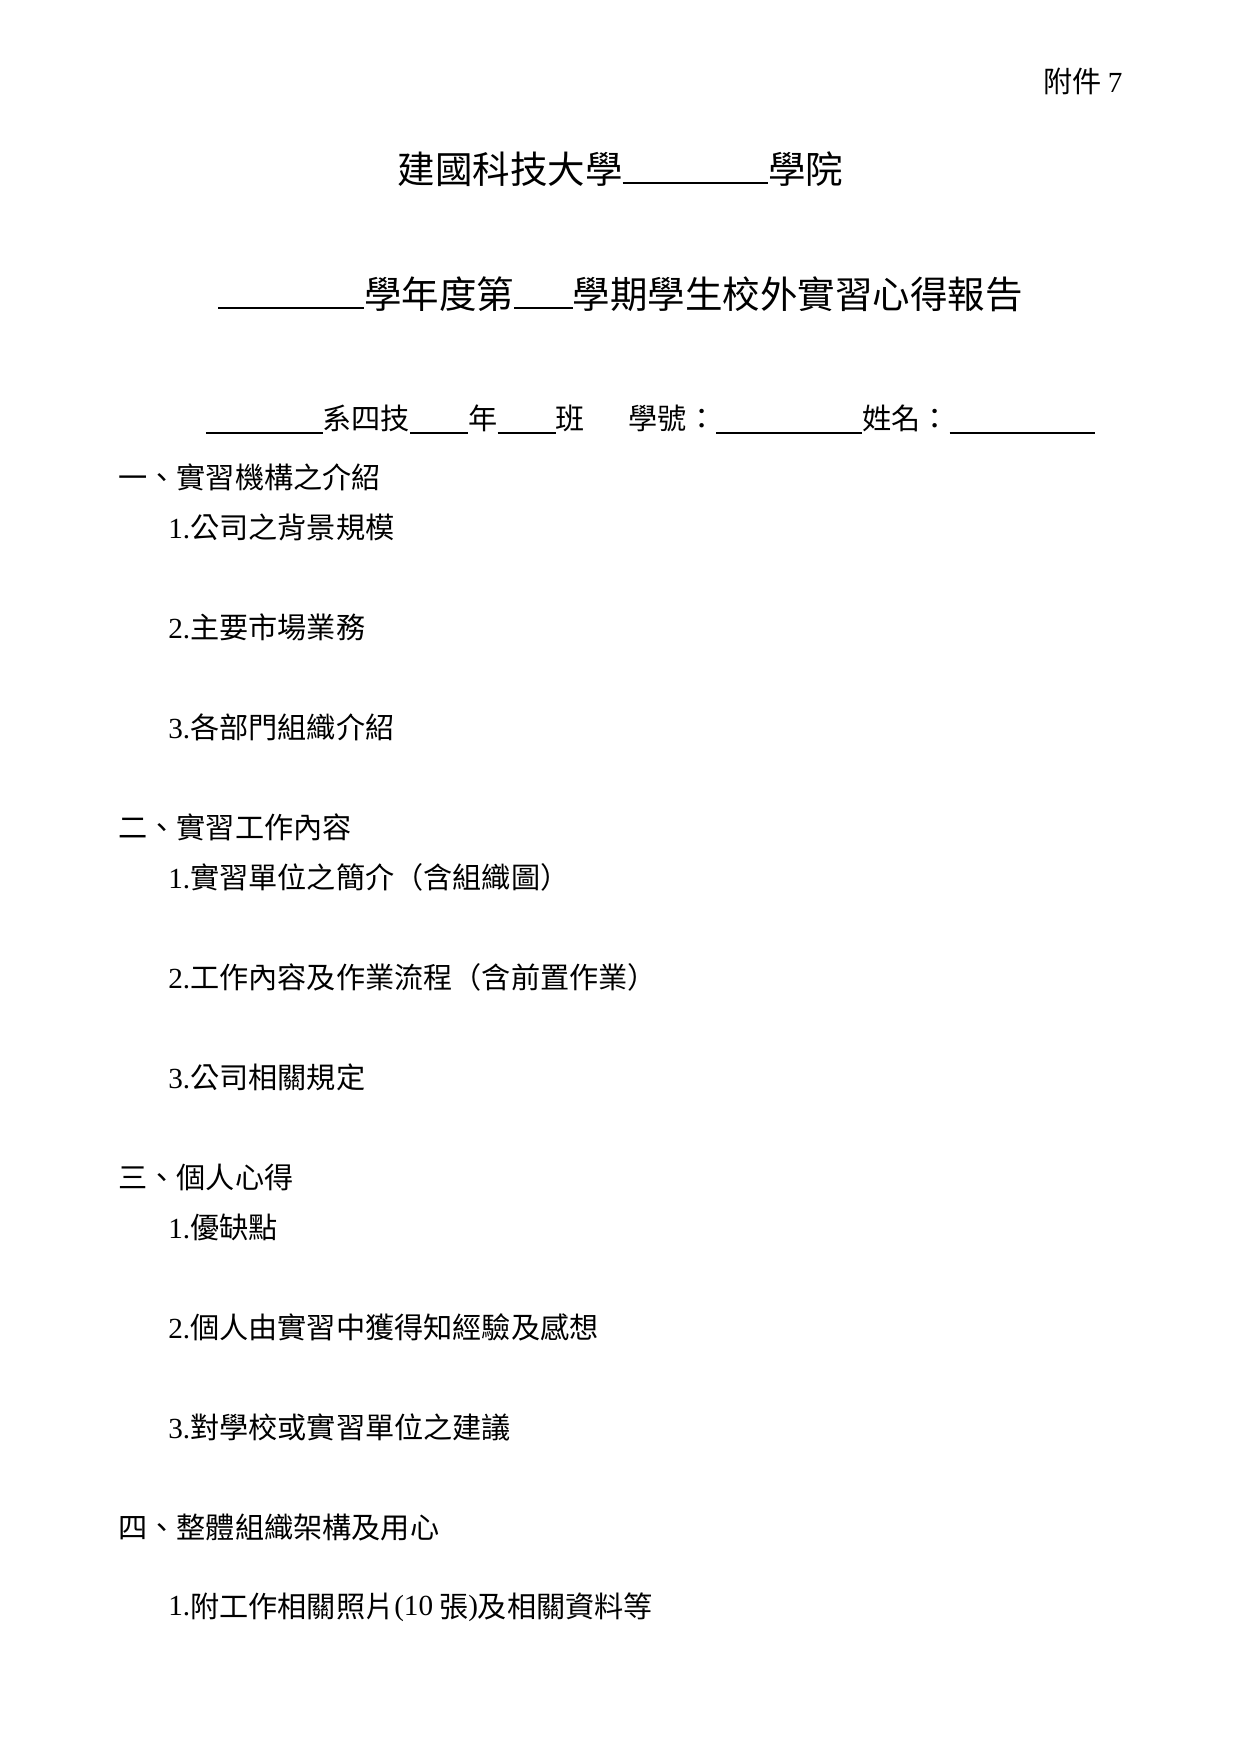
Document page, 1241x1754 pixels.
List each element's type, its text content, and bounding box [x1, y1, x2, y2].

text 1.公司之背景規模 [168, 498, 1122, 548]
text 2.工作內容及作業流程（含前置作業） [168, 948, 1122, 998]
text 1.優缺點 [168, 1198, 1122, 1248]
text 學年度第 學期學生校外實習心得報告 [118, 250, 1122, 313]
text 建國科技大學 學院 [118, 125, 1122, 188]
text 系四技 年 班 學號： 姓名： [206, 375, 1122, 438]
text 三、個人心得 [118, 1148, 1122, 1198]
text 二、實習工作內容 [118, 798, 1122, 848]
text 1.實習單位之簡介（含組織圖） [168, 848, 1122, 898]
text 3.對學校或實習單位之建議 [168, 1398, 1122, 1448]
text 四、整體組織架構及用心 [118, 1498, 1122, 1548]
text 2.主要市場業務 [168, 598, 1122, 648]
text 一、實習機構之介紹 [118, 448, 1122, 498]
text 3.各部門組織介紹 [168, 698, 1122, 748]
text 2.個人由實習中獲得知經驗及感想 [168, 1298, 1122, 1348]
text 1.附工作相關照片(10張)及相關資料等 [168, 1563, 1122, 1625]
text 3.公司相關規定 [168, 1048, 1122, 1098]
